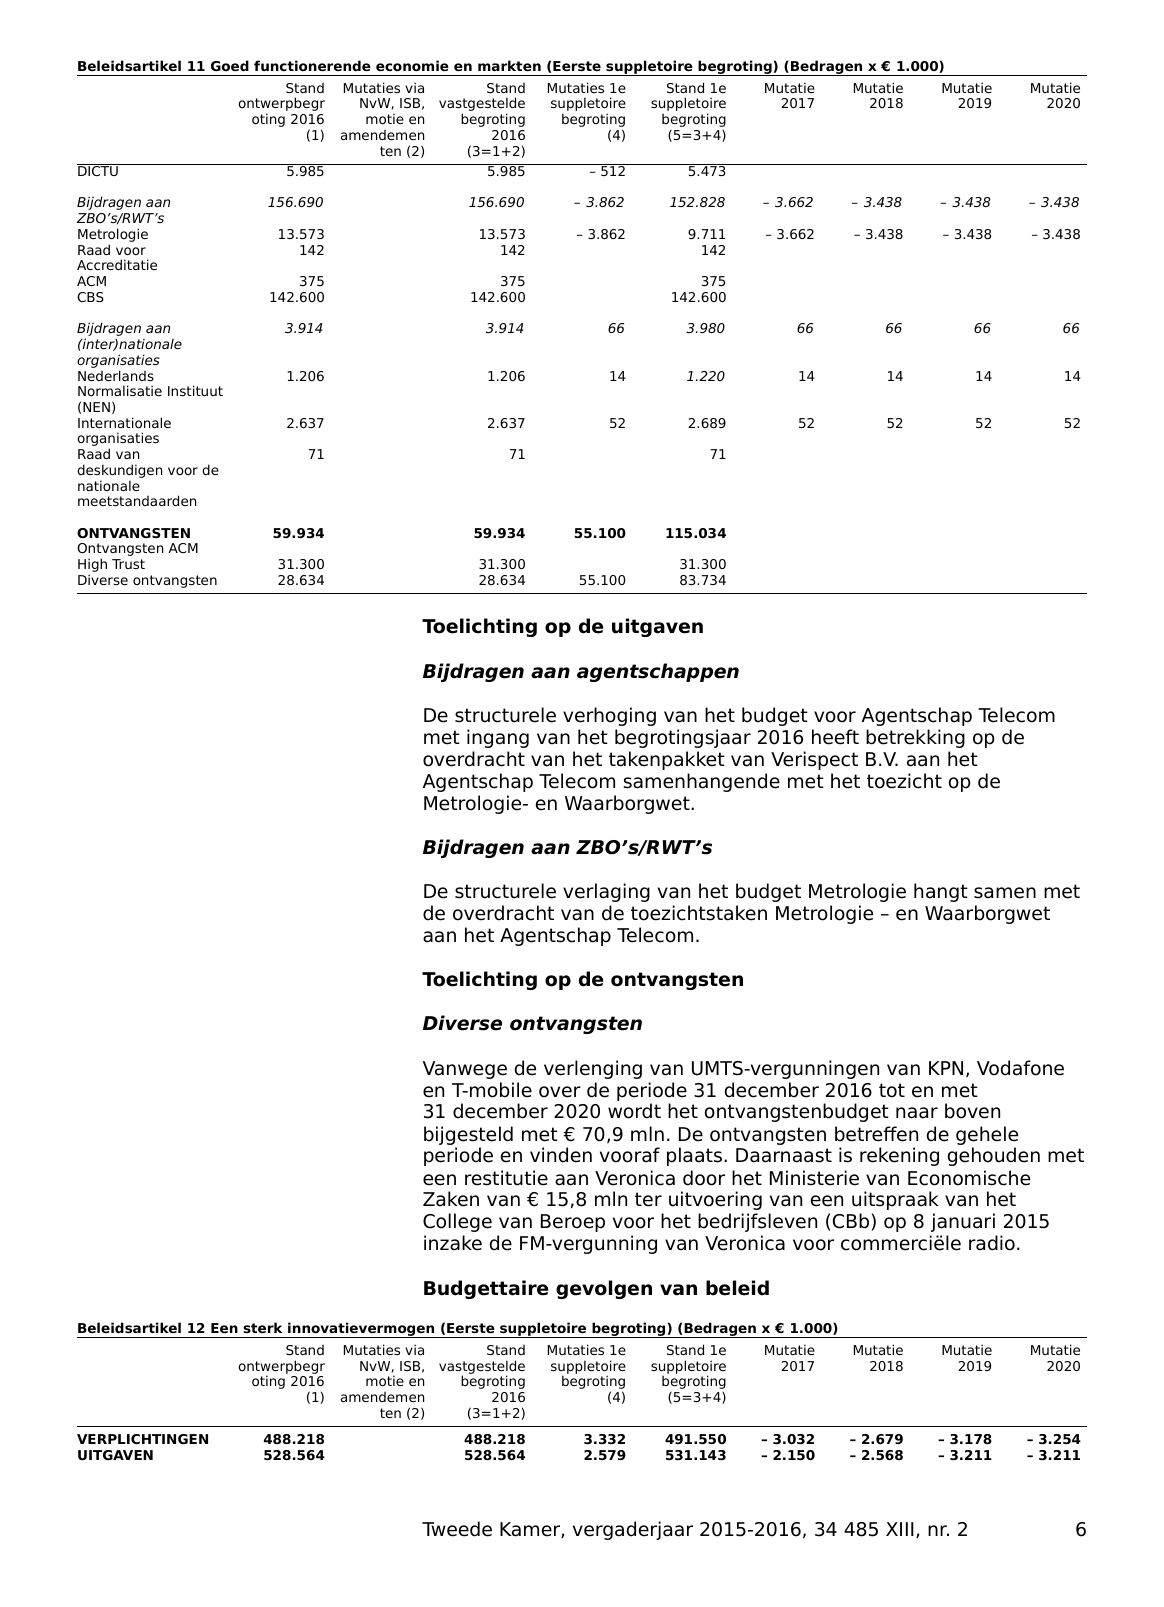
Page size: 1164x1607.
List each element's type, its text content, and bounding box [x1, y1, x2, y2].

table_cell [998, 557, 1087, 573]
table_header Beleidsartikel 11 Goed functionerende economie en markten (Eerste suppletoire begroting) (Bedragen x € 1.000) [77, 59, 1087, 75]
table_cell Bijdragen aan (inter)nationale organisaties [77, 321, 230, 368]
table_cell – 3.662 [732, 227, 821, 242]
table_cell 14 [821, 368, 909, 416]
table_cell – 3.211 [998, 1448, 1087, 1463]
table_cell Mutatie 2017 [732, 1338, 821, 1426]
table_cell [821, 447, 909, 510]
text De structurele verlaging van het budget Metrologie hangt samen met de overdracht van de toezichtstaken Metrologie – en Waarborgwet aan het Agentschap Telecom. [422, 881, 1087, 947]
table_cell Mutatie 2018 [821, 76, 909, 164]
table_cell [331, 321, 431, 368]
table_cell [821, 165, 909, 179]
table_cell [331, 305, 431, 321]
table_cell [821, 541, 909, 557]
table_cell 156.690 [431, 195, 531, 227]
table_cell [909, 290, 998, 305]
table_cell 83.734 [632, 573, 732, 593]
table_cell [998, 447, 1087, 510]
table_cell Stand vastgestelde begroting 2016 (3=1+2) [431, 1338, 531, 1426]
table_cell – 3.178 [909, 1427, 998, 1448]
table_cell 71 [632, 447, 732, 510]
table_cell – 2.150 [732, 1448, 821, 1463]
table_cell 375 [230, 274, 331, 290]
table_cell [331, 416, 431, 447]
table_cell [998, 541, 1087, 557]
table_cell 531.143 [632, 1448, 732, 1463]
table_cell 66 [998, 321, 1087, 368]
table_cell 3.914 [230, 321, 331, 368]
table_cell [431, 510, 531, 526]
table_cell 142.600 [632, 290, 732, 305]
table_cell Stand ontwerpbegroting 2016 (1) [230, 1338, 331, 1426]
table_cell [632, 180, 732, 195]
subtitle Bijdragen aan agentschappen [422, 661, 1087, 683]
table_cell 142 [230, 243, 331, 274]
table_cell [531, 243, 632, 274]
table_cell 66 [732, 321, 821, 368]
table_cell [431, 541, 531, 557]
table_cell 115.034 [632, 526, 732, 541]
table_cell [632, 510, 732, 526]
table_cell 66 [821, 321, 909, 368]
table_cell Stand ontwerpbegroting 2016 (1) [230, 76, 331, 164]
table_cell [531, 557, 632, 573]
text De structurele verhoging van het budget voor Agentschap Telecom met ingang van het begrotingsjaar 2016 heeft betrekking op de overdracht van het takenpakket van Verispect B.V. aan het Agentschap Telecom samenhangende met het toezicht op de Metrologie- en Waarborgwet. [422, 705, 1087, 815]
table_cell 31.300 [431, 557, 531, 573]
table_cell 5.985 [431, 165, 531, 179]
table_cell 3.914 [431, 321, 531, 368]
table_cell Bijdragen aan ZBO’s/RWT’s [77, 195, 230, 227]
table_cell [331, 1427, 431, 1448]
table_cell [821, 557, 909, 573]
table_cell CBS [77, 290, 230, 305]
table_cell [998, 510, 1087, 526]
table_cell – 2.679 [821, 1427, 909, 1448]
table_cell 66 [909, 321, 998, 368]
table_cell 142.600 [230, 290, 331, 305]
subtitle Budgettaire gevolgen van beleid [422, 1277, 1087, 1299]
table_cell Mutaties 1e suppletoire begroting (4) [531, 1338, 632, 1426]
table_cell [77, 1338, 230, 1426]
table_cell Mutaties via NvW, ISB, motie en amendementen (2) [331, 1338, 431, 1426]
table_cell 152.828 [632, 195, 732, 227]
table_cell [821, 526, 909, 541]
table_cell 5.473 [632, 165, 732, 179]
table_cell [331, 368, 431, 416]
table_cell [909, 526, 998, 541]
table_cell [909, 557, 998, 573]
table_cell 3.332 [531, 1427, 632, 1448]
table_cell [821, 180, 909, 195]
table_cell Ontvangsten ACM [77, 541, 230, 557]
table_cell VERPLICHTINGEN [77, 1427, 230, 1448]
table_cell 9.711 [632, 227, 732, 242]
table_cell [909, 180, 998, 195]
table_cell Stand 1e suppletoire begroting (5=3+4) [632, 76, 732, 164]
table_cell Stand vastgestelde begroting 2016 (3=1+2) [431, 76, 531, 164]
table_cell [821, 243, 909, 274]
subtitle Toelichting op de uitgaven [422, 616, 1087, 638]
table_header Beleidsartikel 12 Een sterk innovatievermogen (Eerste suppletoire begroting) (Bedragen x € 1.000) [77, 1321, 1087, 1337]
table_cell 528.564 [431, 1448, 531, 1463]
table_cell [531, 541, 632, 557]
table_cell 488.218 [431, 1427, 531, 1448]
subtitle Toelichting op de ontvangsten [422, 969, 1087, 991]
table_cell 28.634 [431, 573, 531, 593]
text Vanwege de verlenging van UMTS-vergunningen van KPN, Vodafone en T-mobile over de periode 31 december 2016 tot en met 31 december 2020 wordt het ontvangstenbudget naar boven bijgesteld met € 70,9 mln. De ontvangsten betreffen de gehele periode en vinden vooraf plaats. Daarnaast is rekening gehouden met een restitutie aan Veronica door het Ministerie van Economische Zaken van € 15,8 mln ter uitvoering van een uitspraak van het College van Beroep voor het bedrijfsleven (CBb) op 8 januari 2015 inzake de FM-vergunning van Veronica voor commerciële radio. [422, 1057, 1087, 1255]
table_cell [331, 573, 431, 593]
table_cell 142 [632, 243, 732, 274]
subtitle Bijdragen aan ZBO’s/RWT’s [422, 837, 1087, 859]
table_cell – 3.438 [909, 227, 998, 242]
table_cell 14 [531, 368, 632, 416]
table_cell [732, 305, 821, 321]
table_cell [230, 305, 331, 321]
table_cell 528.564 [230, 1448, 331, 1463]
table_cell [732, 510, 821, 526]
table_cell 5.985 [230, 165, 331, 179]
table_cell [998, 243, 1087, 274]
table_cell [909, 305, 998, 321]
table_cell 491.550 [632, 1427, 732, 1448]
table_cell Metrologie [77, 227, 230, 242]
table_cell 3.980 [632, 321, 732, 368]
table_cell Internationale organisaties [77, 416, 230, 447]
table_cell [230, 180, 331, 195]
table_cell – 3.254 [998, 1427, 1087, 1448]
table_cell [331, 1448, 431, 1463]
table_cell 1.220 [632, 368, 732, 416]
table_cell [77, 305, 230, 321]
table_cell [331, 447, 431, 510]
table_cell – 512 [531, 165, 632, 179]
table_cell [732, 165, 821, 179]
table_cell 71 [431, 447, 531, 510]
table_cell 2.689 [632, 416, 732, 447]
table_cell – 3.032 [732, 1427, 821, 1448]
table_cell – 3.438 [998, 227, 1087, 242]
table_cell 59.934 [431, 526, 531, 541]
table_cell [998, 526, 1087, 541]
table_cell [821, 274, 909, 290]
table_cell High Trust [77, 557, 230, 573]
table_cell – 3.862 [531, 195, 632, 227]
table_cell 52 [821, 416, 909, 447]
table_cell Mutatie 2019 [909, 76, 998, 164]
table_cell [732, 541, 821, 557]
table_cell 52 [531, 416, 632, 447]
table_cell – 3.662 [732, 195, 821, 227]
table_cell 142.600 [431, 290, 531, 305]
table_cell Mutatie 2017 [732, 76, 821, 164]
table_cell 31.300 [230, 557, 331, 573]
table_cell Nederlands Normalisatie Instituut (NEN) [77, 368, 230, 416]
table_cell [632, 541, 732, 557]
table_cell 156.690 [230, 195, 331, 227]
table_cell [331, 243, 431, 274]
table_cell 1.206 [431, 368, 531, 416]
table_cell Stand 1e suppletoire begroting (5=3+4) [632, 1338, 732, 1426]
table_cell [531, 447, 632, 510]
table_cell DICTU [77, 165, 230, 179]
table_cell 71 [230, 447, 331, 510]
table_cell [732, 557, 821, 573]
table_cell [732, 180, 821, 195]
table_cell 375 [632, 274, 732, 290]
table_cell [431, 305, 531, 321]
table_cell Raad voor Accreditatie [77, 243, 230, 274]
table_cell [331, 510, 431, 526]
table_cell [732, 573, 821, 593]
table_cell [331, 274, 431, 290]
table_cell – 3.862 [531, 227, 632, 242]
table_cell [998, 290, 1087, 305]
table_cell Mutaties via NvW, ISB, motie en amendementen (2) [331, 76, 431, 164]
table_cell [77, 76, 230, 164]
table_cell – 3.438 [821, 227, 909, 242]
table_cell [331, 290, 431, 305]
table_cell Diverse ontvangsten [77, 573, 230, 593]
table_cell 2.579 [531, 1448, 632, 1463]
table_cell [230, 510, 331, 526]
table_cell 1.206 [230, 368, 331, 416]
table_cell [732, 526, 821, 541]
table_cell [431, 180, 531, 195]
table_cell 488.218 [230, 1427, 331, 1448]
table_cell Mutatie 2020 [998, 76, 1087, 164]
table_cell [77, 180, 230, 195]
table_cell 375 [431, 274, 531, 290]
table_cell 52 [998, 416, 1087, 447]
table_cell ACM [77, 274, 230, 290]
table_cell 13.573 [431, 227, 531, 242]
table_cell [331, 180, 431, 195]
table_cell 52 [909, 416, 998, 447]
table_cell [77, 510, 230, 526]
table_cell [531, 290, 632, 305]
table_cell [909, 447, 998, 510]
table_cell ONTVANGSTEN [77, 526, 230, 541]
table_cell [998, 180, 1087, 195]
table_cell [821, 305, 909, 321]
table_cell [909, 243, 998, 274]
table_cell – 2.568 [821, 1448, 909, 1463]
table_cell [909, 274, 998, 290]
table_cell 55.100 [531, 573, 632, 593]
table_cell – 3.438 [998, 195, 1087, 227]
subtitle Diverse ontvangsten [422, 1013, 1087, 1035]
table_cell 2.637 [230, 416, 331, 447]
table_cell [531, 180, 632, 195]
table_cell 59.934 [230, 526, 331, 541]
table_cell UITGAVEN [77, 1448, 230, 1463]
table_cell [531, 274, 632, 290]
table_cell [331, 526, 431, 541]
table_cell Mutaties 1e suppletoire begroting (4) [531, 76, 632, 164]
table_cell [331, 195, 431, 227]
table_cell Mutatie 2018 [821, 1338, 909, 1426]
table_cell [331, 557, 431, 573]
table_cell [331, 165, 431, 179]
table_cell 14 [998, 368, 1087, 416]
table_cell [998, 274, 1087, 290]
table_cell [998, 573, 1087, 593]
table_cell 52 [732, 416, 821, 447]
table_cell [732, 243, 821, 274]
table_cell Raad van deskundigen voor de nationale meetstandaarden [77, 447, 230, 510]
table_cell [732, 290, 821, 305]
table_cell [230, 541, 331, 557]
table_cell [531, 510, 632, 526]
table_cell – 3.211 [909, 1448, 998, 1463]
table_cell [909, 510, 998, 526]
table_cell [821, 573, 909, 593]
table_cell 14 [909, 368, 998, 416]
table_cell 2.637 [431, 416, 531, 447]
table_cell [632, 305, 732, 321]
table_cell [821, 290, 909, 305]
table_cell [909, 573, 998, 593]
table_cell [331, 541, 431, 557]
table_cell 142 [431, 243, 531, 274]
table_cell [732, 447, 821, 510]
table_cell [998, 165, 1087, 179]
table_cell [909, 541, 998, 557]
table_cell 55.100 [531, 526, 632, 541]
table_cell 14 [732, 368, 821, 416]
table_cell – 3.438 [821, 195, 909, 227]
table_cell 31.300 [632, 557, 732, 573]
table_cell [821, 510, 909, 526]
table_cell 66 [531, 321, 632, 368]
table_cell [998, 305, 1087, 321]
table_cell [909, 165, 998, 179]
table_cell [331, 227, 431, 242]
table_cell [732, 274, 821, 290]
table_cell Mutatie 2020 [998, 1338, 1087, 1426]
table_cell [531, 305, 632, 321]
table_cell – 3.438 [909, 195, 998, 227]
table_cell Mutatie 2019 [909, 1338, 998, 1426]
table_cell 28.634 [230, 573, 331, 593]
table_cell 13.573 [230, 227, 331, 242]
